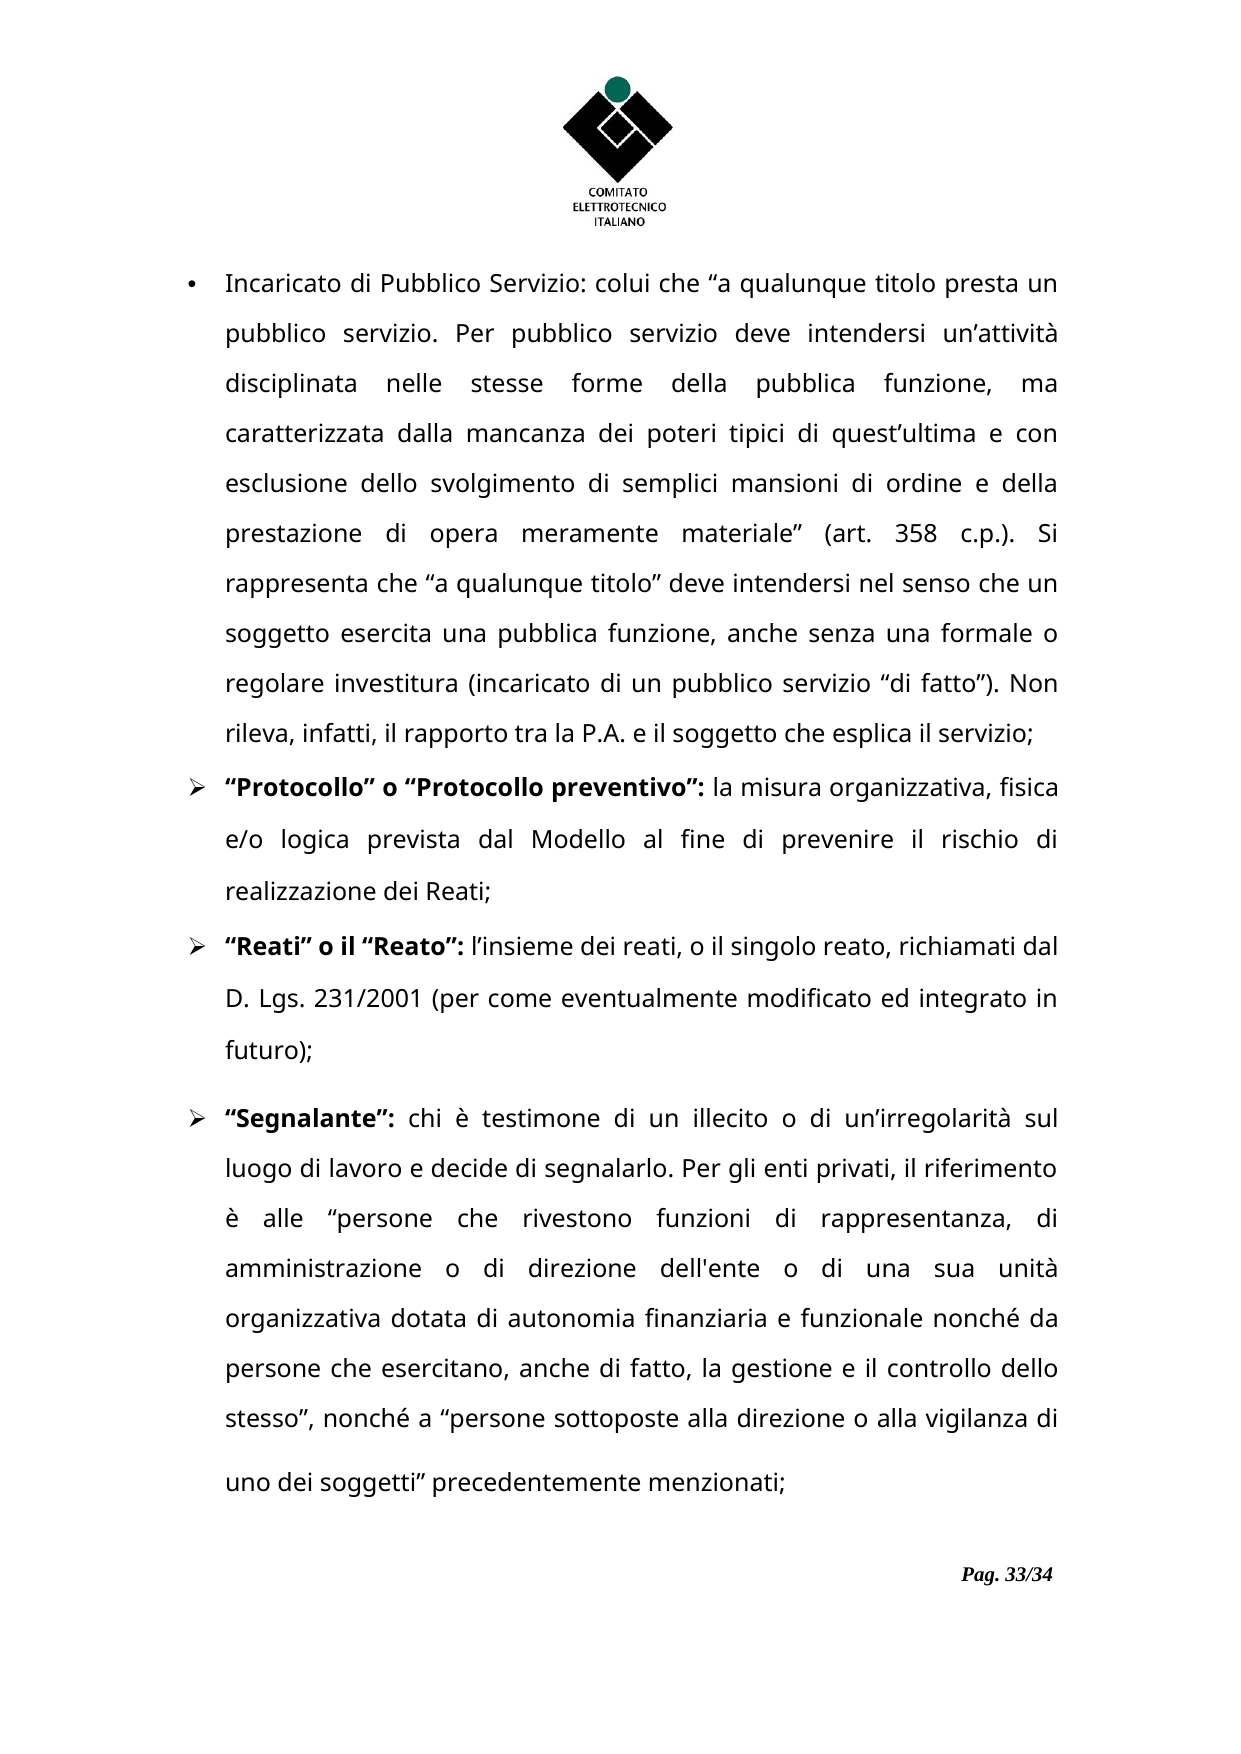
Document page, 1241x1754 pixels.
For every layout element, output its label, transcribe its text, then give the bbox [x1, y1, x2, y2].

list “Segnalante”: chi è testimone di un illecito o di un’irregolarità sul luogo di lavoro e decide di segnalarlo. Per gli enti privati, il riferimento è alle “persone che rivestono funzioni di rappresentanza, di amministrazione o di direzione dell'ente o di una sua unità organizzativa dotata di autonomia finanziaria e funzionale nonché da persone che esercitano, anche di fatto, la gestione e il controllo dello stesso”, nonché a “persone sottoposte alla direzione o alla vigilanza di uno dei soggetti” precedentemente menzionati; [187, 1101, 1059, 1502]
list Incaricato di Pubblico Servizio: colui che “a qualunque titolo presta un pubblico servizio. Per pubblico servizio deve intendersi un’attività disciplinata nelle stesse forme della pubblica funzione, ma caratterizzata dalla mancanza dei poteri tipici di quest’ultima e con esclusione dello svolgimento di semplici mansioni di ordine e della prestazione di opera meramente materiale” (art. 358 c.p.). Si rappresenta che “a qualunque titolo” deve intendersi nel senso che un soggetto esercita una pubblica funzione, anche senza una formale o regolare investitura (incaricato di un pubblico servizio “di fatto”). Non rileva, infatti, il rapporto tra la P.A. e il soggetto che esplica il servizio; [187, 265, 1059, 749]
list “Reati” o il “Reato”: l’insieme dei reati, o il singolo reato, richiamati dal D. Lgs. 231/2001 (per come eventualmente modificato ed integrato in futuro); [187, 929, 1059, 1067]
list “Protocollo” o “Protocollo preventivo”: la misura organizzativa, fisica e/o logica prevista dal Modello al fine di prevenire il rischio di realizzazione dei Reati; [187, 770, 1059, 908]
